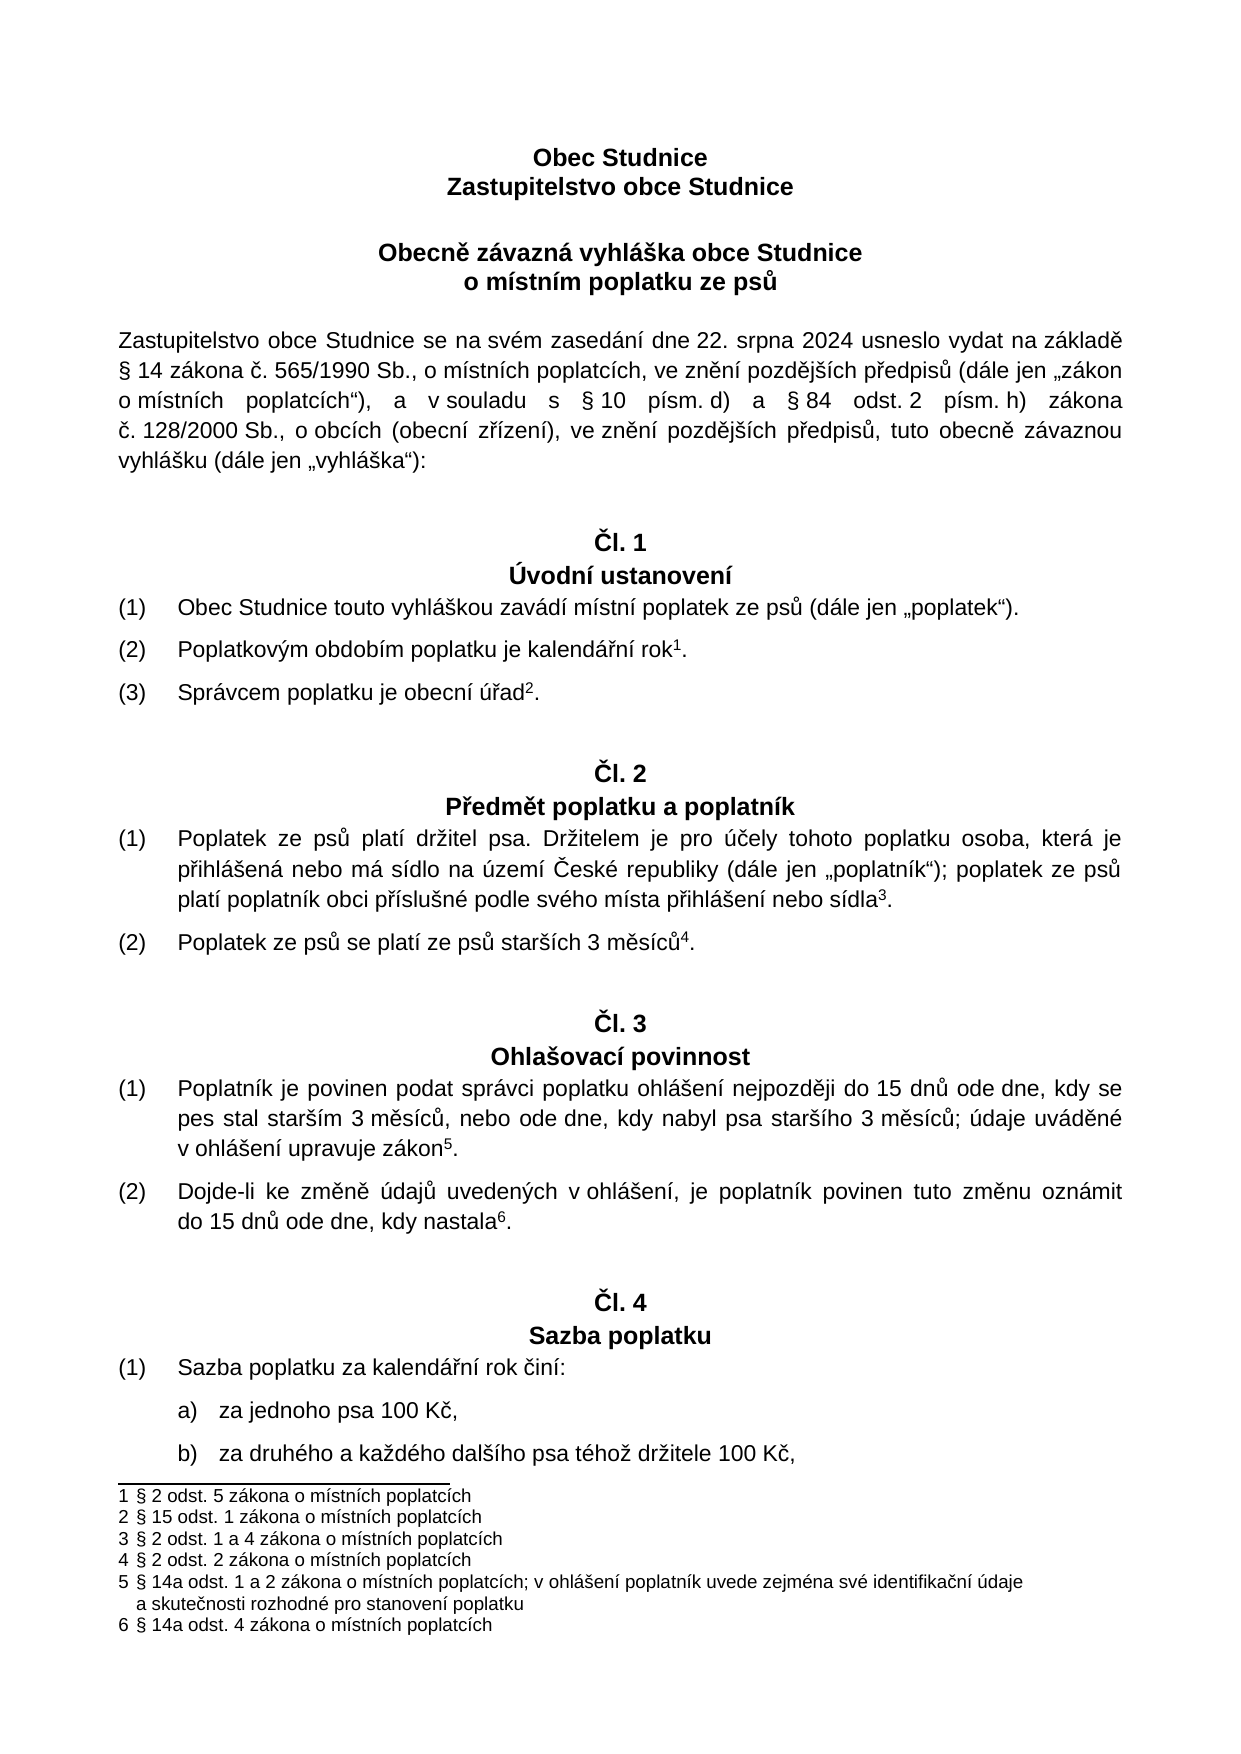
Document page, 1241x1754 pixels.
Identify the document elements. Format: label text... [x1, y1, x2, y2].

list za druhého a každého dalšího psa téhož držitele 100 Kč, [177, 1440, 1122, 1466]
list § 2 odst. 5 zákona o místních poplatcích [118, 1484, 1122, 1506]
subtitle Čl. 4 Sazba poplatku [118, 1288, 1122, 1350]
list § 14a odst. 1 a 2 zákona o místních poplatcích; v ohlášení poplatník uvede zejména své identifikační údaje a skutečnosti rozhodné pro stanovení poplatku [118, 1571, 1122, 1614]
list Sazba poplatku za kalendářní rok činí: [118, 1354, 1122, 1381]
text Zastupitelstvo obce Studnice se na svém zasedání dne 22. srpna 2024 usneslo vydat na základě § 14 zákona č. 565/1990 Sb., o místních poplatcích, ve znění pozdějších předpisů (dále jen „zákon o místních poplatcích“), a v souladu s § 10 písm. d) a § 84 odst. 2 písm. h) zákona č. 128/2000 Sb., o obcích (obecní zřízení), ve znění pozdějších předpisů, tuto obecně závaznou vyhlášku (dále jen „vyhláška“): [118, 327, 1122, 474]
list Poplatník je povinen podat správci poplatku ohlášení nejpozději do 15 dnů ode dne, kdy se pes stal starším 3 měsíců, nebo ode dne, kdy nabyl psa staršího 3 měsíců; údaje uváděné v ohlášení upravuje zákon. [118, 1075, 1122, 1162]
list § 14a odst. 4 zákona o místních poplatcích [118, 1614, 1122, 1635]
subtitle Čl. 3 Ohlašovací povinnost [118, 1009, 1122, 1071]
list § 2 odst. 1 a 4 zákona o místních poplatcích [118, 1528, 1122, 1549]
list § 15 odst. 1 zákona o místních poplatcích [118, 1506, 1122, 1528]
subtitle Čl. 1 Úvodní ustanovení [118, 528, 1122, 589]
subtitle Obecně závazná vyhláška obce Studnice o místním poplatku ze psů [118, 238, 1122, 295]
list Poplatkovým obdobím poplatku je kalendářní rok. [118, 636, 1122, 663]
text Obec Studnice Zastupitelstvo obce Studnice [118, 143, 1122, 201]
list Poplatek ze psů platí držitel psa. Držitelem je pro účely tohoto poplatku osoba, která je přihlášená nebo má sídlo na území České republiky (dále jen „poplatník“); poplatek ze psů platí poplatník obci příslušné podle svého místa přihlášení nebo sídla. [118, 825, 1122, 912]
list Dojde-li ke změně údajů uvedených v ohlášení, je poplatník povinen tuto změnu oznámit do 15 dnů ode dne, kdy nastala. [118, 1178, 1122, 1234]
list za jednoho psa 100 Kč, [177, 1397, 1122, 1423]
list Obec Studnice touto vyhláškou zavádí místní poplatek ze psů (dále jen „poplatek“). [118, 594, 1122, 620]
subtitle Čl. 2 Předmět poplatku a poplatník [118, 759, 1122, 821]
list Správcem poplatku je obecní úřad. [118, 679, 1122, 706]
list Poplatek ze psů se platí ze psů starších 3 měsíců. [118, 928, 1122, 955]
list § 2 odst. 2 zákona o místních poplatcích [118, 1549, 1122, 1571]
